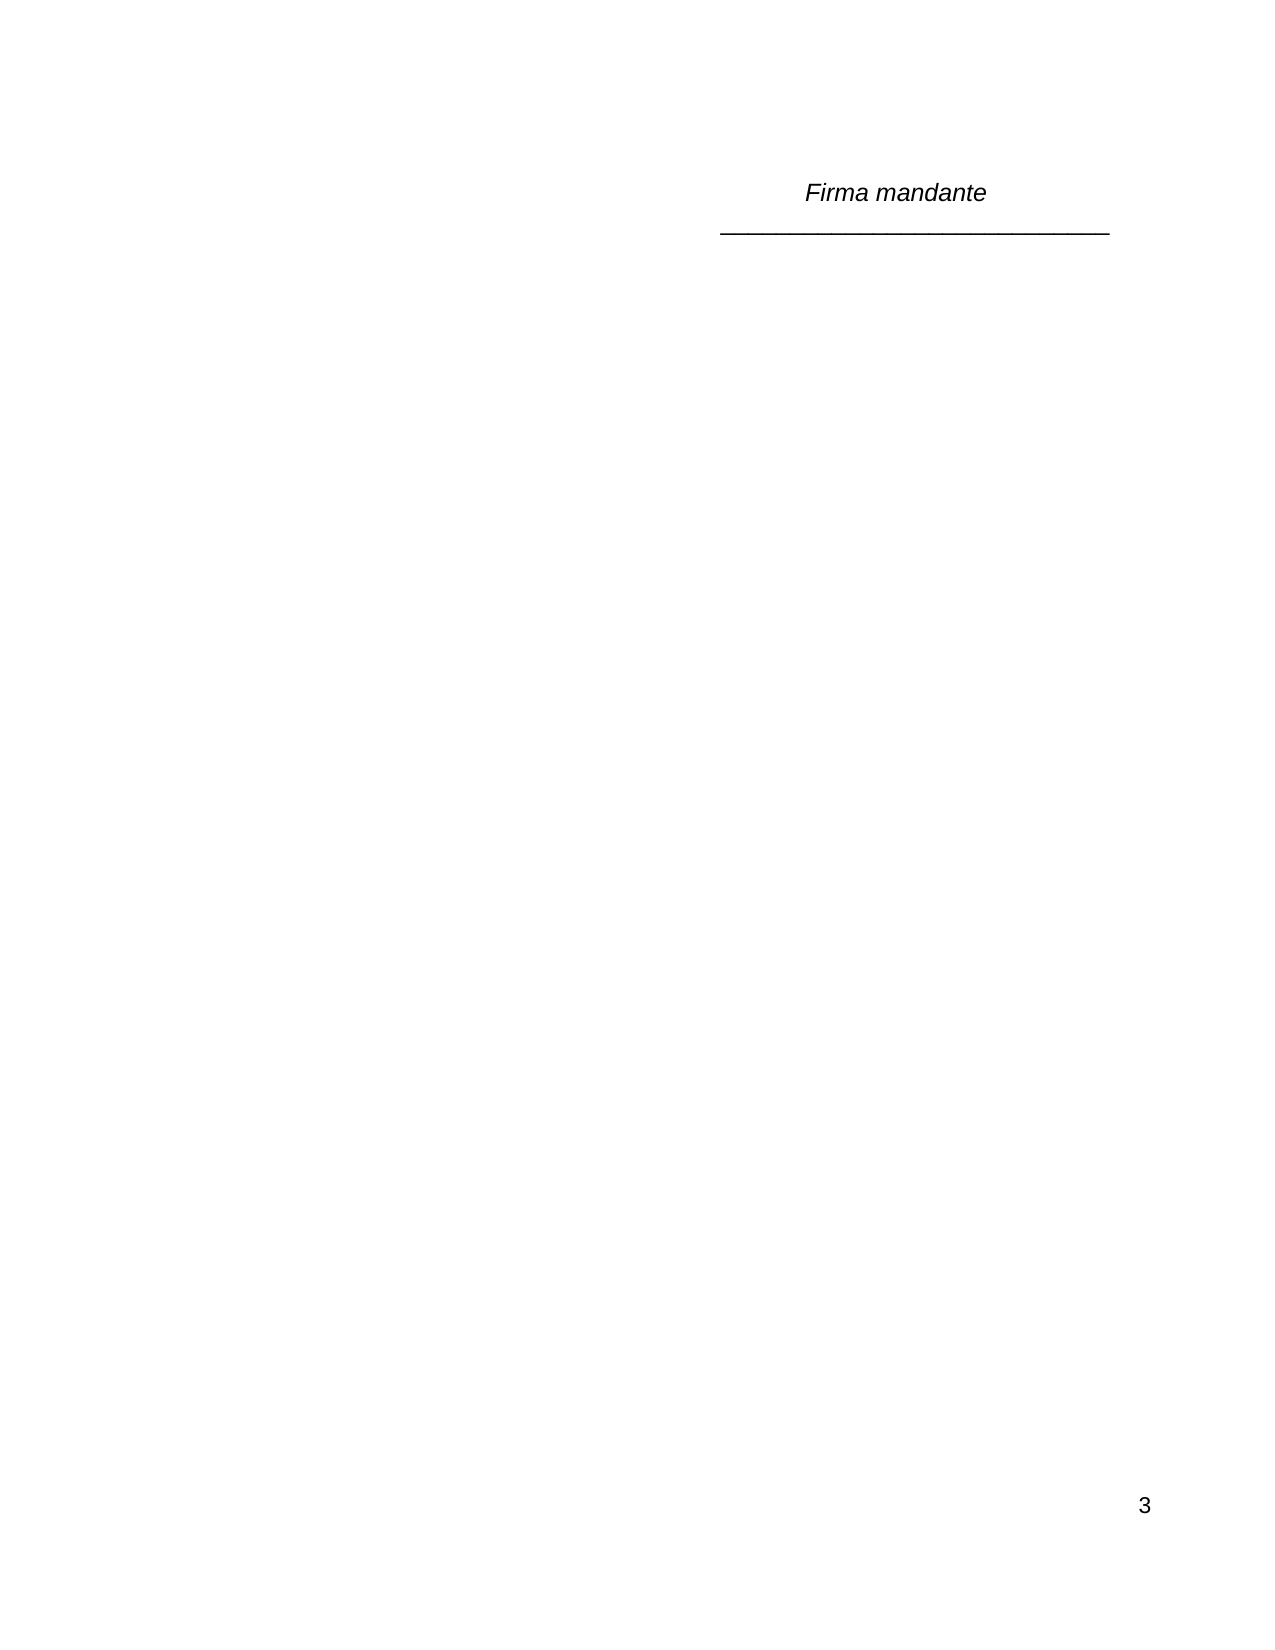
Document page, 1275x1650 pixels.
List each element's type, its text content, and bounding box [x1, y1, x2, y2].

text Firma mandante [640, 178, 1080, 207]
text ____________________________ [124, 207, 1110, 236]
